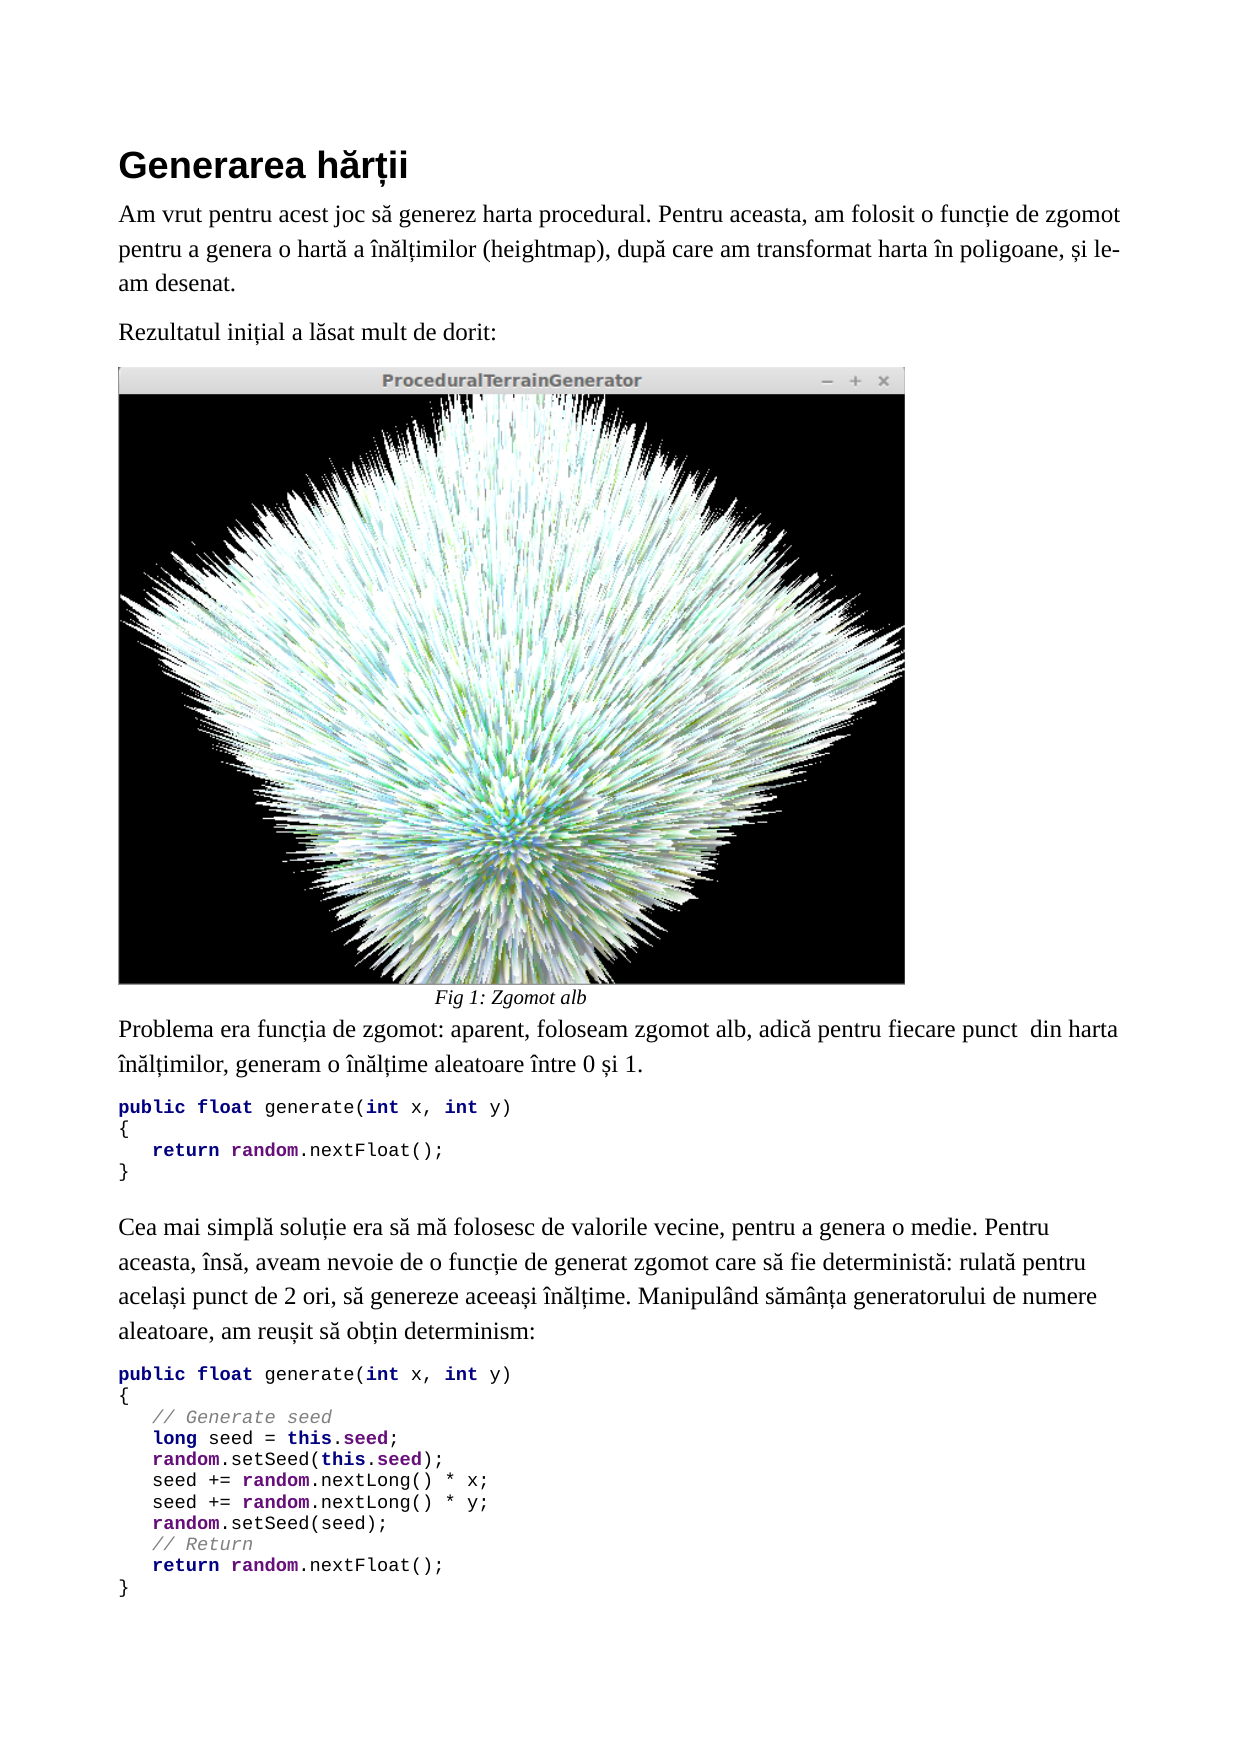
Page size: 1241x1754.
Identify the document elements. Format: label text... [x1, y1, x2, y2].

text Rezultatul inițial a lăsat mult de dorit: [118, 317, 1122, 346]
text { [118, 1119, 1122, 1140]
text long seed = this.seed; [118, 1429, 1122, 1450]
text // Generate seed [118, 1407, 1122, 1429]
text Fig 1: Zgomot alb [118, 985, 905, 1009]
text random.setSeed(this.seed); [118, 1450, 1122, 1471]
text public float generate(int x, int y) [118, 1365, 1122, 1386]
text { [118, 1386, 1122, 1407]
subtitle Generarea hărții [118, 143, 1122, 187]
text seed += random.nextLong() * x; [118, 1471, 1122, 1492]
text Am vrut pentru acest joc să generez harta procedural. Pentru aceasta, am folosit o funcție de zgomot pentru a genera o hartă a înălțimilor (heightmap), după care am transformat harta în poligoane, și le-am desenat. [118, 199, 1122, 297]
text random.setSeed(seed); [118, 1514, 1122, 1535]
text return random.nextFloat(); [118, 1140, 1122, 1162]
picture [118, 367, 905, 985]
text public float generate(int x, int y) [118, 1098, 1122, 1119]
text } [118, 1577, 1122, 1599]
text Problema era funcția de zgomot: aparent, foloseam zgomot alb, adică pentru fiecare punct din harta înălțimilor, generam o înălțime aleatoare între 0 și 1. [118, 354, 1122, 1078]
text return random.nextFloat(); [118, 1556, 1122, 1577]
text Cea mai simplă soluție era să mă folosesc de valorile vecine, pentru a genera o medie. Pentru aceasta, însă, aveam nevoie de o funcție de generat zgomot care să fie deterministă: rulată pentru același punct de 2 ori, să genereze aceeași înălțime. Manipulând sămânța generatorului de numere aleatoare, am reușit să obțin determinism: [118, 1212, 1122, 1344]
text // Return [118, 1535, 1122, 1556]
text } [118, 1162, 1122, 1183]
text seed += random.nextLong() * y; [118, 1492, 1122, 1514]
